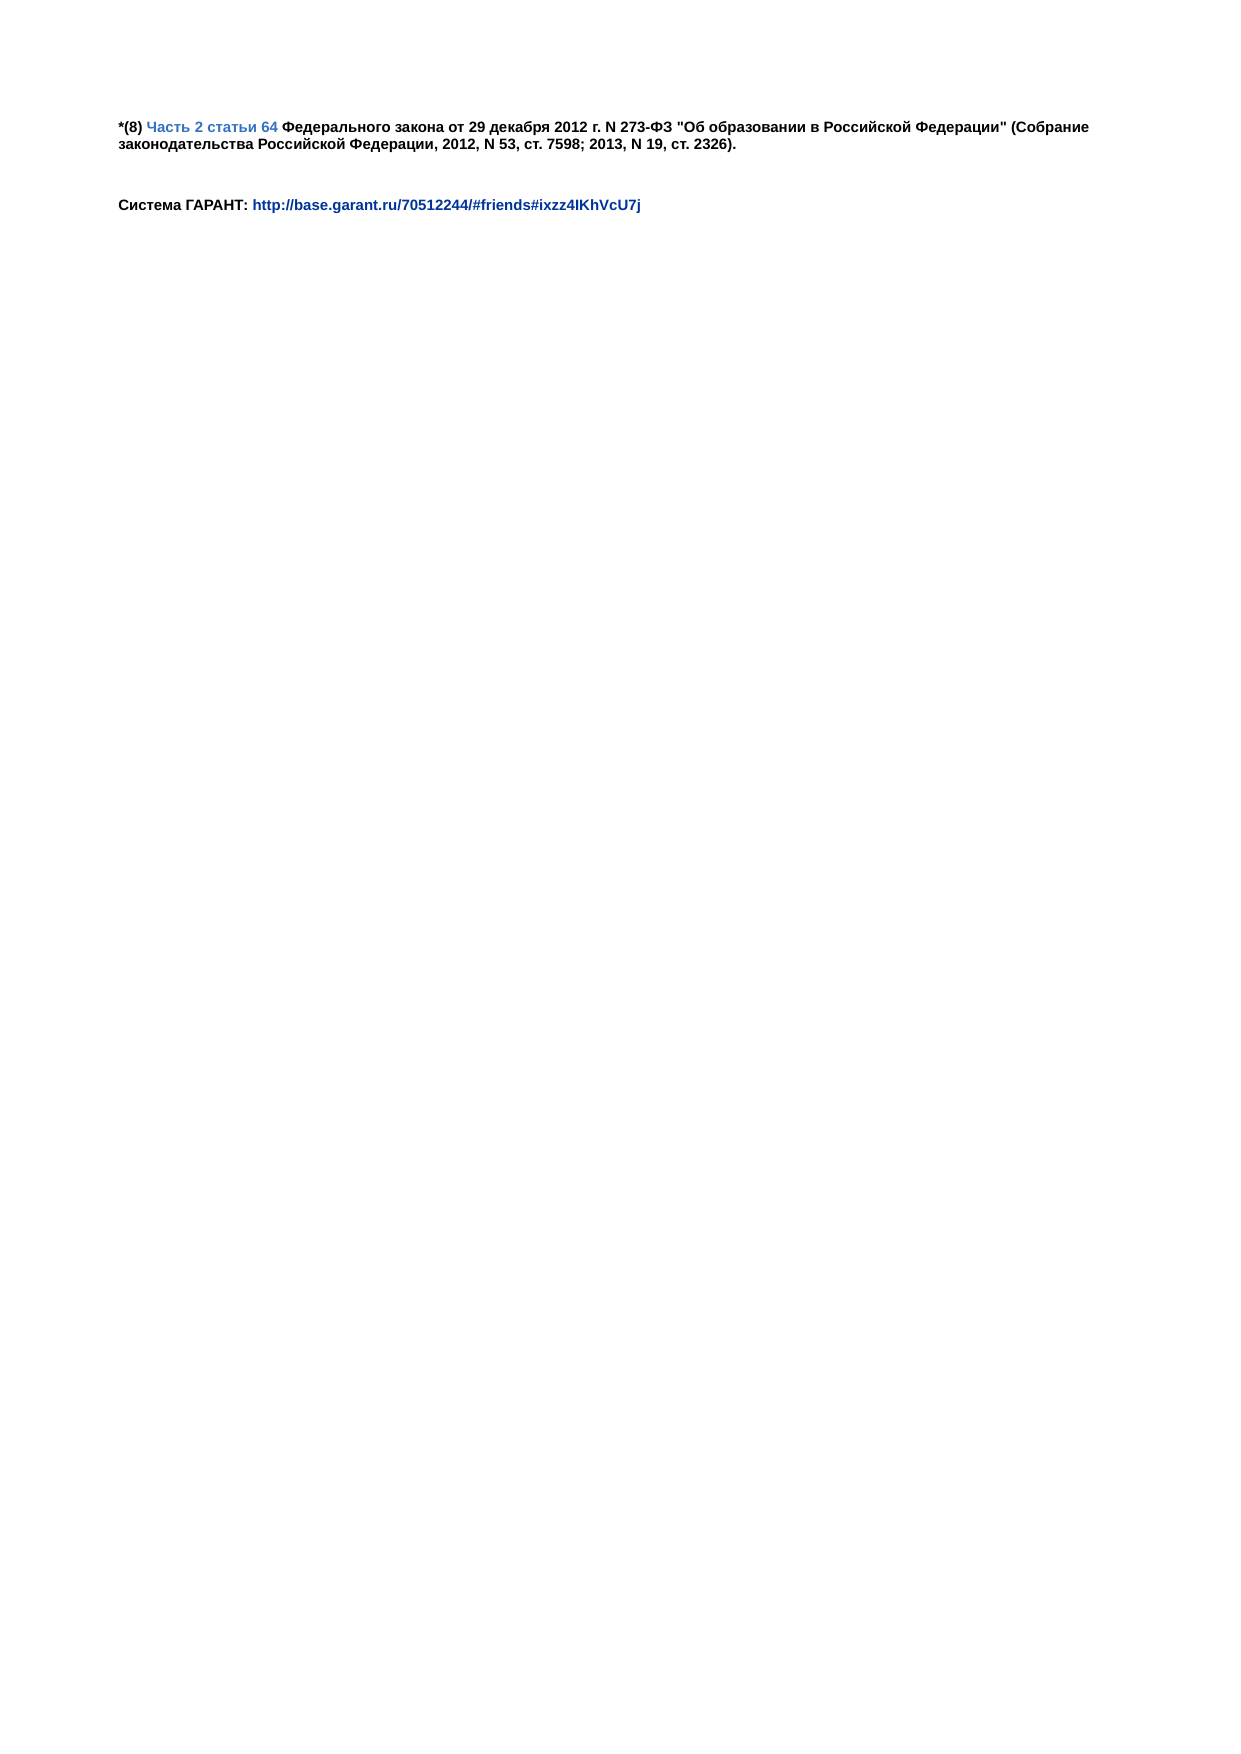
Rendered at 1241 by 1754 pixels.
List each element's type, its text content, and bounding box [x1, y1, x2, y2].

text *(8) Часть 2 статьи 64 Федерального закона от 29 декабря 2012 г. N 273-ФЗ "Об образовании в Российской Федерации" (Собрание законодательства Российской Федерации, 2012, N 53, ст. 7598; 2013, N 19, ст. 2326). [118, 118, 1122, 153]
text Система ГАРАНТ: http://base.garant.ru/70512244/#friends#ixzz4IKhVcU7j [118, 153, 1122, 216]
